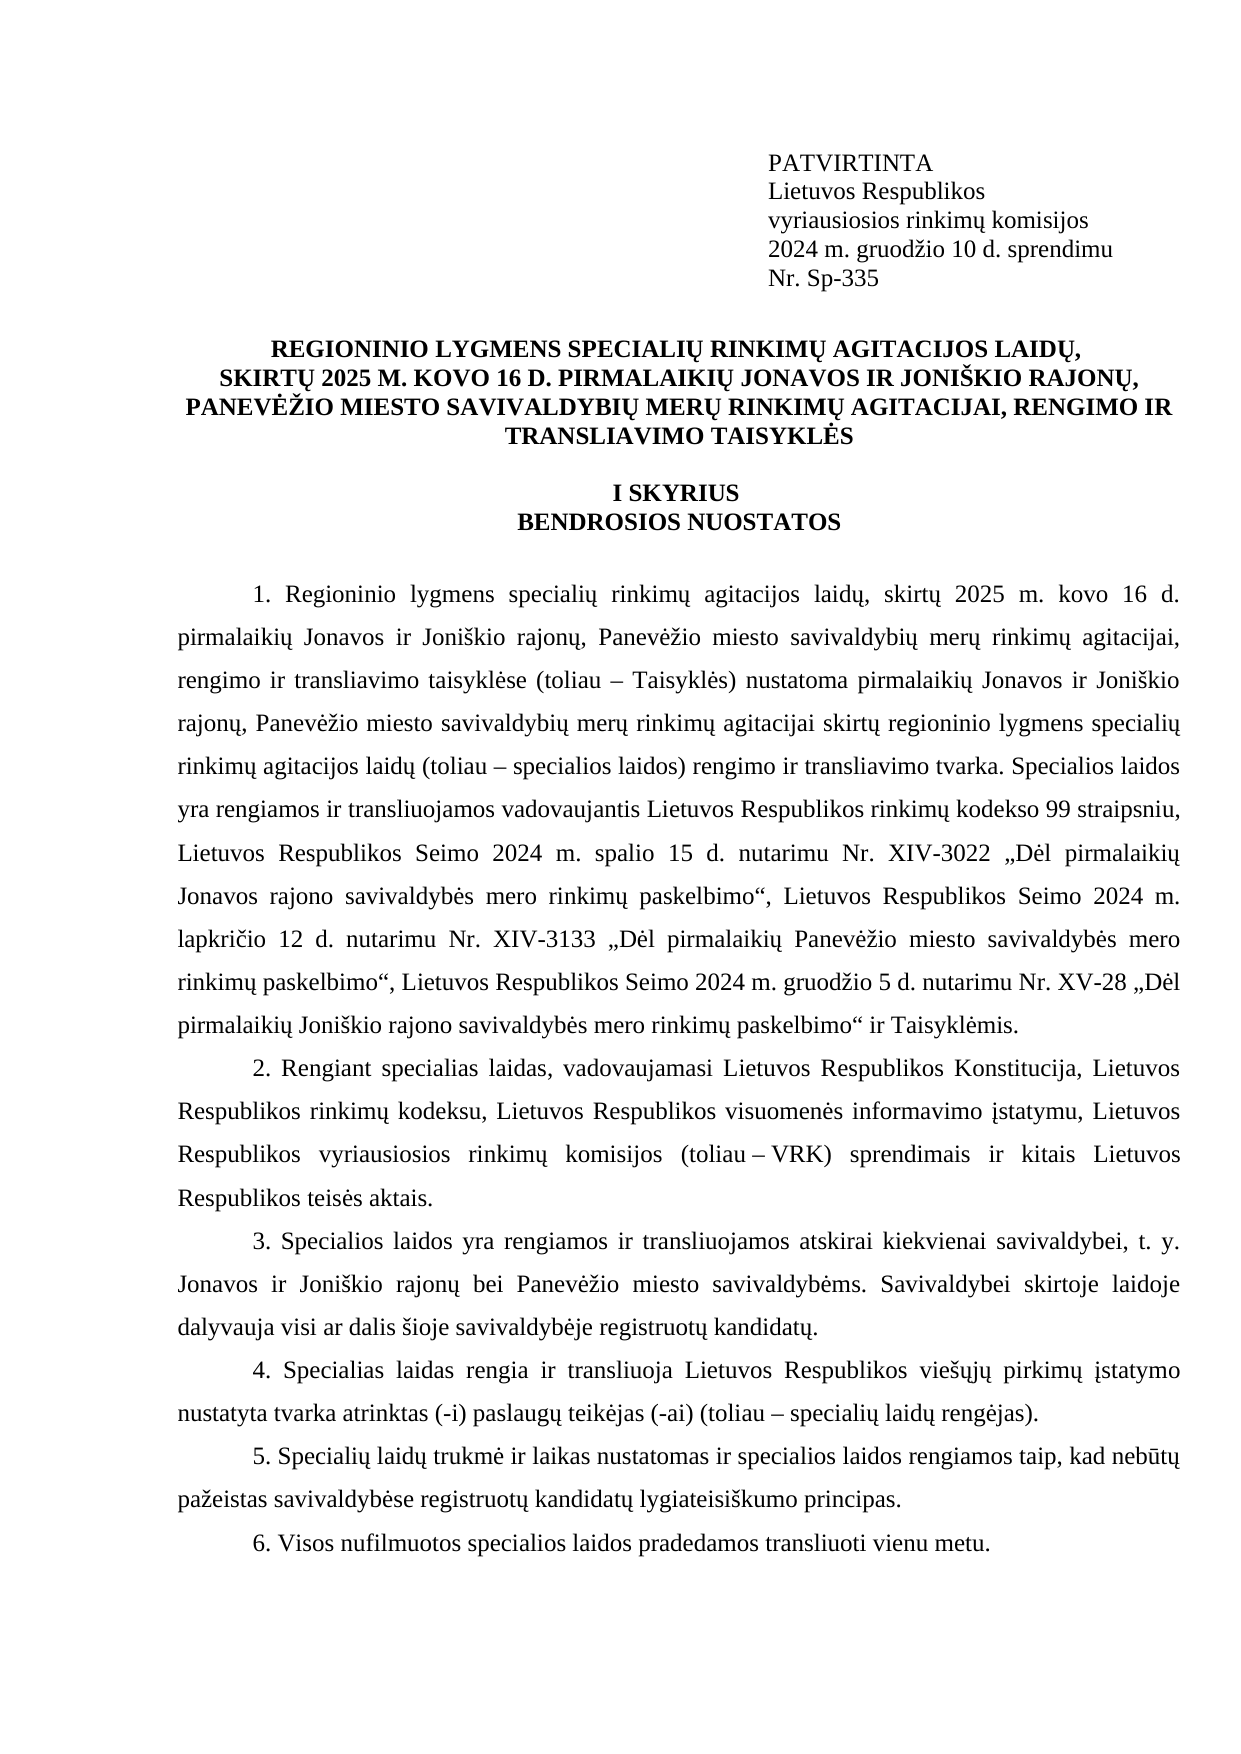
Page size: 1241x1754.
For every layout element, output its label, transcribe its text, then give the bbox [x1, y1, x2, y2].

text 2. Rengiant specialias laidas, vadovaujamasi Lietuvos Respublikos Konstitucija, Lietuvos Respublikos rinkimų kodeksu, Lietuvos Respublikos visuomenės informavimo įstatymu, Lietuvos Respublikos vyriausiosios rinkimų komisijos (toliau – VRK) sprendimais ir kitais Lietuvos Respublikos teisės aktais. [177, 1053, 1181, 1211]
text I SKYRIUS [177, 478, 1181, 507]
text vyriausiosios rinkimų komisijos [177, 205, 1181, 234]
text 3. Specialios laidos yra rengiamos ir transliuojamos atskirai kiekvienai savivaldybei, t. y. Jonavos ir Joniškio rajonų bei Panevėžio miesto savivaldybėms. Savivaldybei skirtoje laidoje dalyvauja visi ar dalis šioje savivaldybėje registruotų kandidatų. [177, 1226, 1181, 1341]
text 4. Specialias laidas rengia ir transliuoja Lietuvos Respublikos viešųjų pirkimų įstatymo nustatyta tvarka atrinktas (-i) paslaugų teikėjas (-ai) (toliau – specialių laidų rengėjas). [177, 1355, 1181, 1427]
text 5. Specialių laidų trukmė ir laikas nustatomas ir specialios laidos rengiamos taip, kad nebūtų pažeistas savivaldybėse registruotų kandidatų lygiateisiškumo principas. [177, 1441, 1181, 1513]
text REGIONINIO LYGMENS SPECIALIŲ RINKIMŲ AGITACIJOS LAIDŲ, [177, 334, 1181, 363]
text 2024 m. gruodžio 10 d. sprendimu [177, 234, 1181, 263]
text SKIRTŲ 2025 M. KOVO 16 D. PIRMALAIKIŲ JONAVOS IR JONIŠKIO RAJONŲ, PANEVĖŽIO MIESTO SAVIVALDYBIŲ MERŲ RINKIMŲ AGITACIJAI, RENGIMO IR TRANSLIAVIMO TAISYKLĖS [177, 363, 1181, 449]
text Nr. Sp-335 [177, 263, 1181, 291]
text 1. Regioninio lygmens specialių rinkimų agitacijos laidų, skirtų 2025 m. kovo 16 d. pirmalaikių Jonavos ir Joniškio rajonų, Panevėžio miesto savivaldybių merų rinkimų agitacijai, rengimo ir transliavimo taisyklėse (toliau – Taisyklės) nustatoma pirmalaikių Jonavos ir Joniškio rajonų, Panevėžio miesto savivaldybių merų rinkimų agitacijai skirtų regioninio lygmens specialių rinkimų agitacijos laidų (toliau – specialios laidos) rengimo ir transliavimo tvarka. Specialios laidos yra rengiamos ir transliuojamos vadovaujantis Lietuvos Respublikos rinkimų kodekso 99 straipsniu, Lietuvos Respublikos Seimo 2024 m. spalio 15 d. nutarimu Nr. XIV-3022 „Dėl pirmalaikių Jonavos rajono savivaldybės mero rinkimų paskelbimo“, Lietuvos Respublikos Seimo 2024 m. lapkričio 12 d. nutarimu Nr. XIV-3133 „Dėl pirmalaikių Panevėžio miesto savivaldybės mero rinkimų paskelbimo“, Lietuvos Respublikos Seimo 2024 m. gruodžio 5 d. nutarimu Nr. XV-28 „Dėl pirmalaikių Joniškio rajono savivaldybės mero rinkimų paskelbimo“ ir Taisyklėmis. [177, 579, 1181, 1039]
text Lietuvos Respublikos [177, 176, 1181, 205]
text 6. Visos nufilmuotos specialios laidos pradedamos transliuoti vienu metu. [177, 1528, 1181, 1556]
text PATVIRTINTA [177, 148, 1181, 176]
text BENDROSIOS NUOSTATOS [177, 507, 1181, 536]
